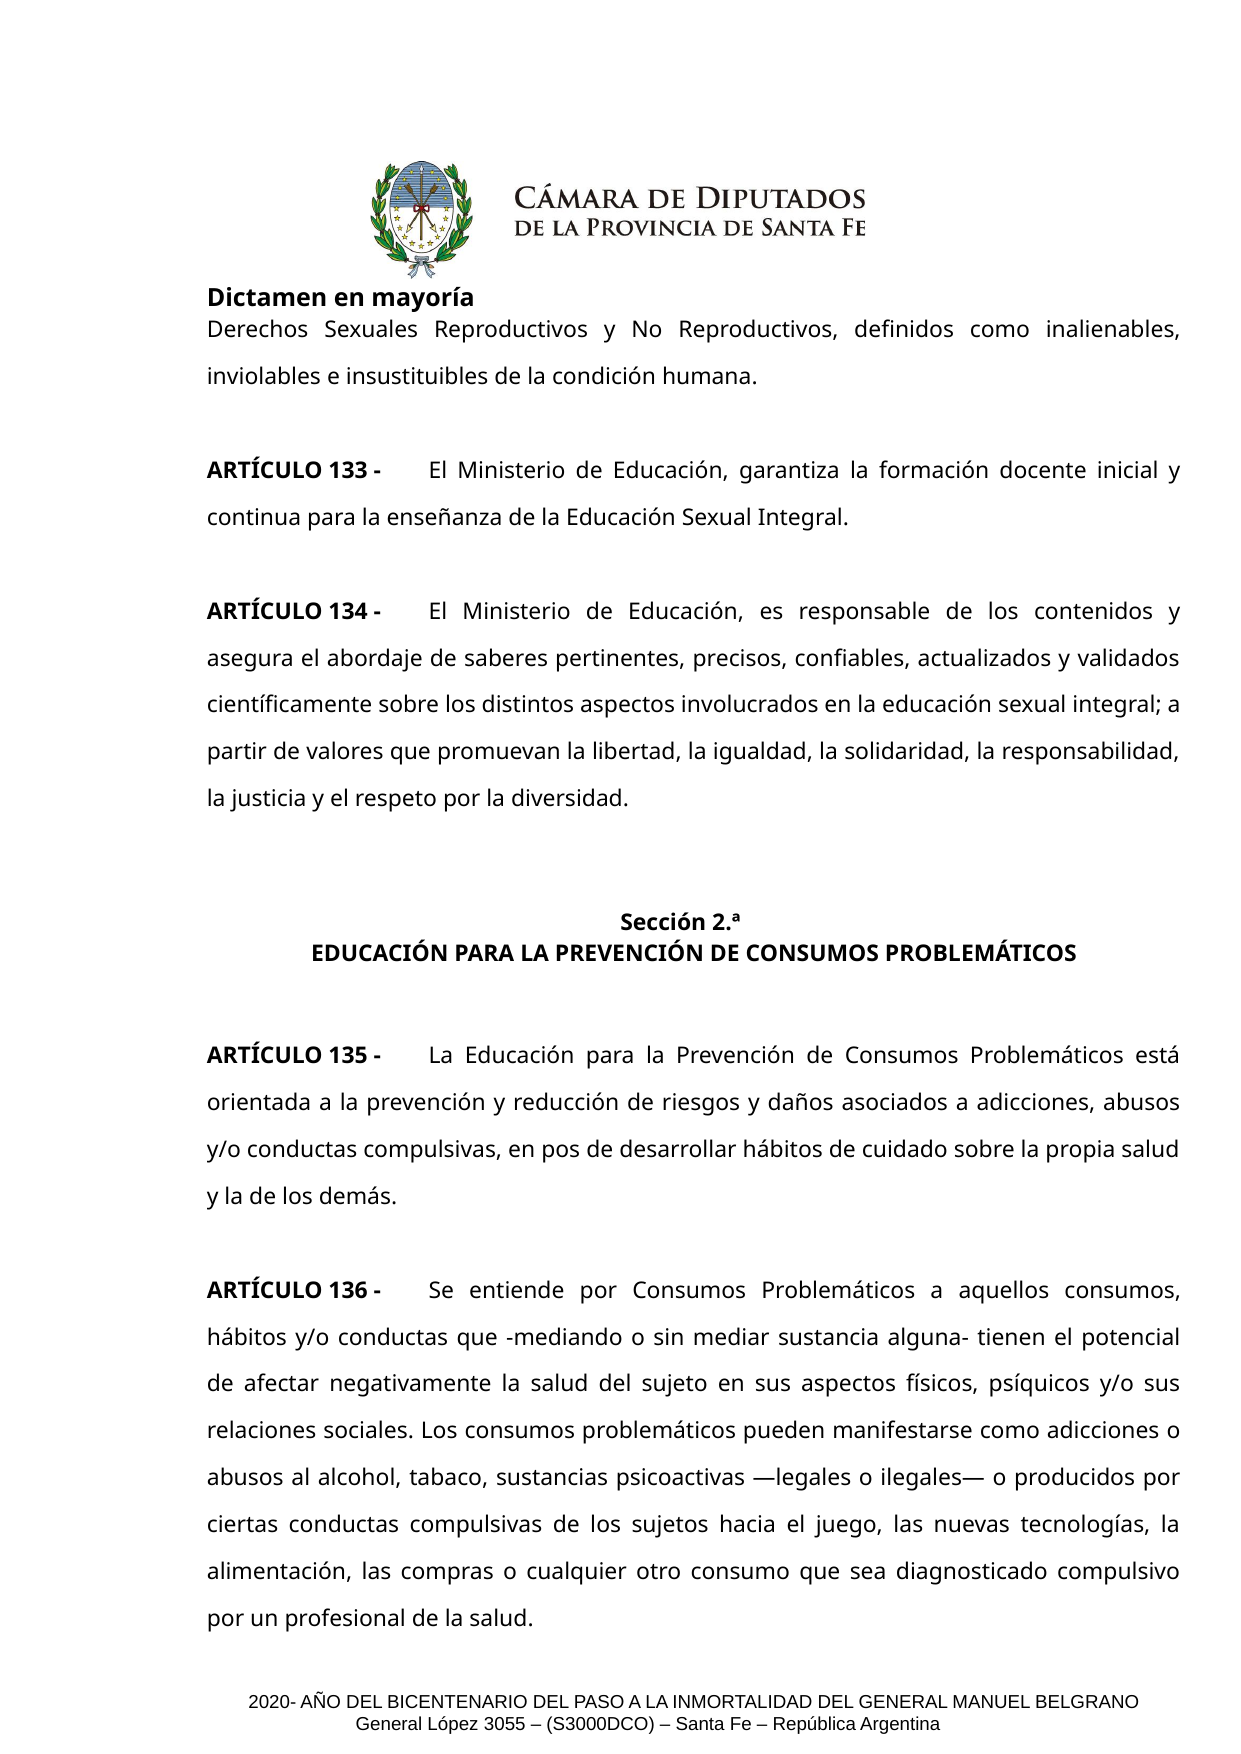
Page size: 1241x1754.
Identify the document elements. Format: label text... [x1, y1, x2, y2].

list La Educación para la Prevención de Consumos Problemáticos está orientada a la prevención y reducción de riesgos y daños asociados a adicciones, abusos y/o conductas compulsivas, en pos de desarrollar hábitos de cuidado sobre la propia salud y la de los demás. [207, 1039, 1181, 1211]
list EDUCACIÓN PARA LA PREVENCIÓN DE CONSUMOS PROBLEMÁTICOS [207, 905, 1181, 968]
picture [370, 161, 866, 283]
list El Ministerio de Educación, es responsable de los contenidos y asegura el abordaje de saberes pertinentes, precisos, confiables, actualizados y validados científicamente sobre los distintos aspectos involucrados en la educación sexual integral; a partir de valores que promuevan la libertad, la igualdad, la solidaridad, la responsabilidad, la justicia y el respeto por la diversidad. [207, 595, 1181, 813]
list Derechos Sexuales Reproductivos y No Reproductivos, definidos como inalienables, inviolables e insustituibles de la condición humana. [207, 313, 1181, 392]
list Se entiende por Consumos Problemáticos a aquellos consumos, hábitos y/o conductas que -mediando o sin mediar sustancia alguna- tienen el potencial de afectar negativamente la salud del sujeto en sus aspectos físicos, psíquicos y/o sus relaciones sociales. Los consumos problemáticos pueden manifestarse como adicciones o abusos al alcohol, tabaco, sustancias psicoactivas —legales o ilegales— o producidos por ciertas conductas compulsivas de los sujetos hacia el juego, las nuevas tecnologías, la alimentación, las compras o cualquier otro consumo que sea diagnosticado compulsivo por un profesional de la salud. [207, 1274, 1181, 1633]
list El Ministerio de Educación, garantiza la formación docente inicial y continua para la enseñanza de la Educación Sexual Integral. [207, 454, 1181, 532]
